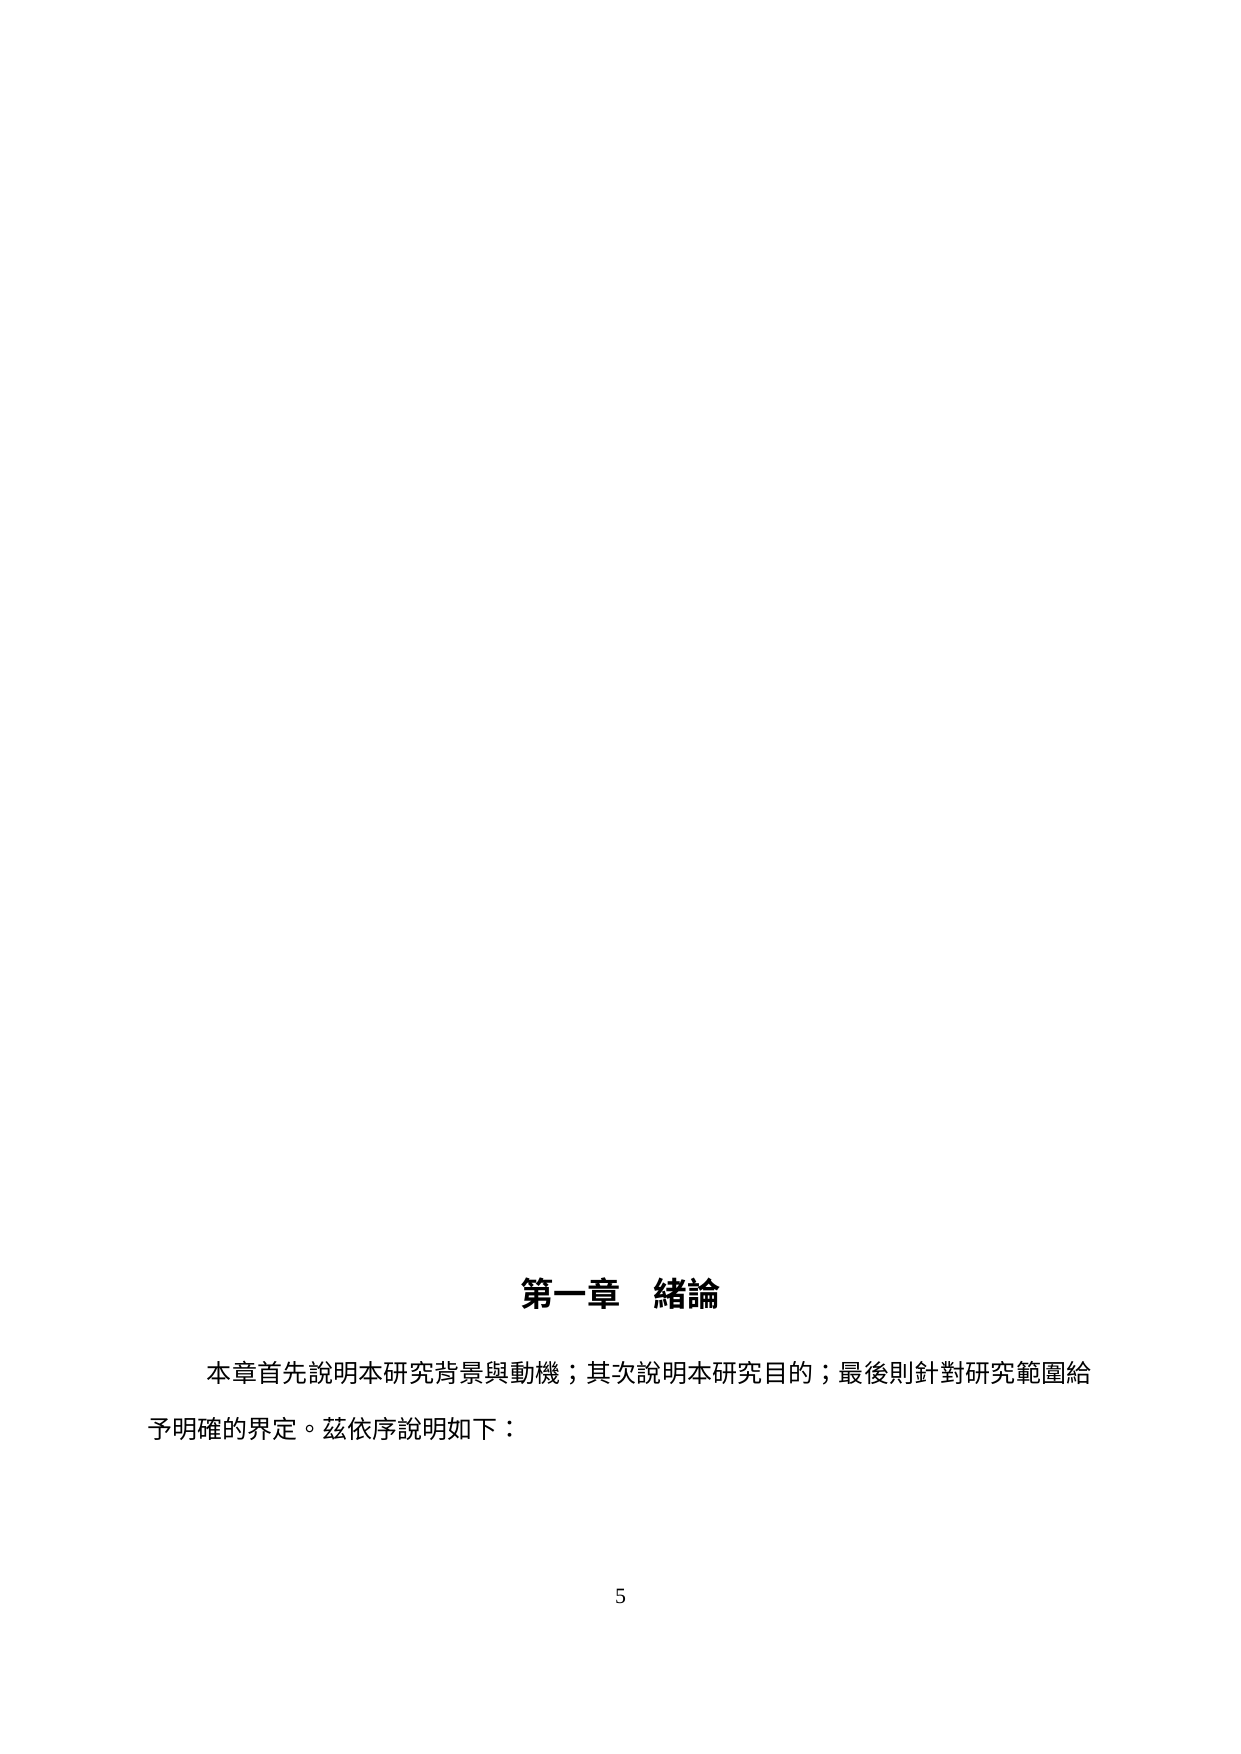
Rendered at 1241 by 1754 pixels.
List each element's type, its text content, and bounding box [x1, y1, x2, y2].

text 本章首先說明本研究背景與動機；其次說明本研究目的；最後則針對研究範圍給予明確的界定。茲依序說明如下： [148, 1353, 1092, 1447]
text 第一章 緒論 [148, 1254, 1092, 1329]
